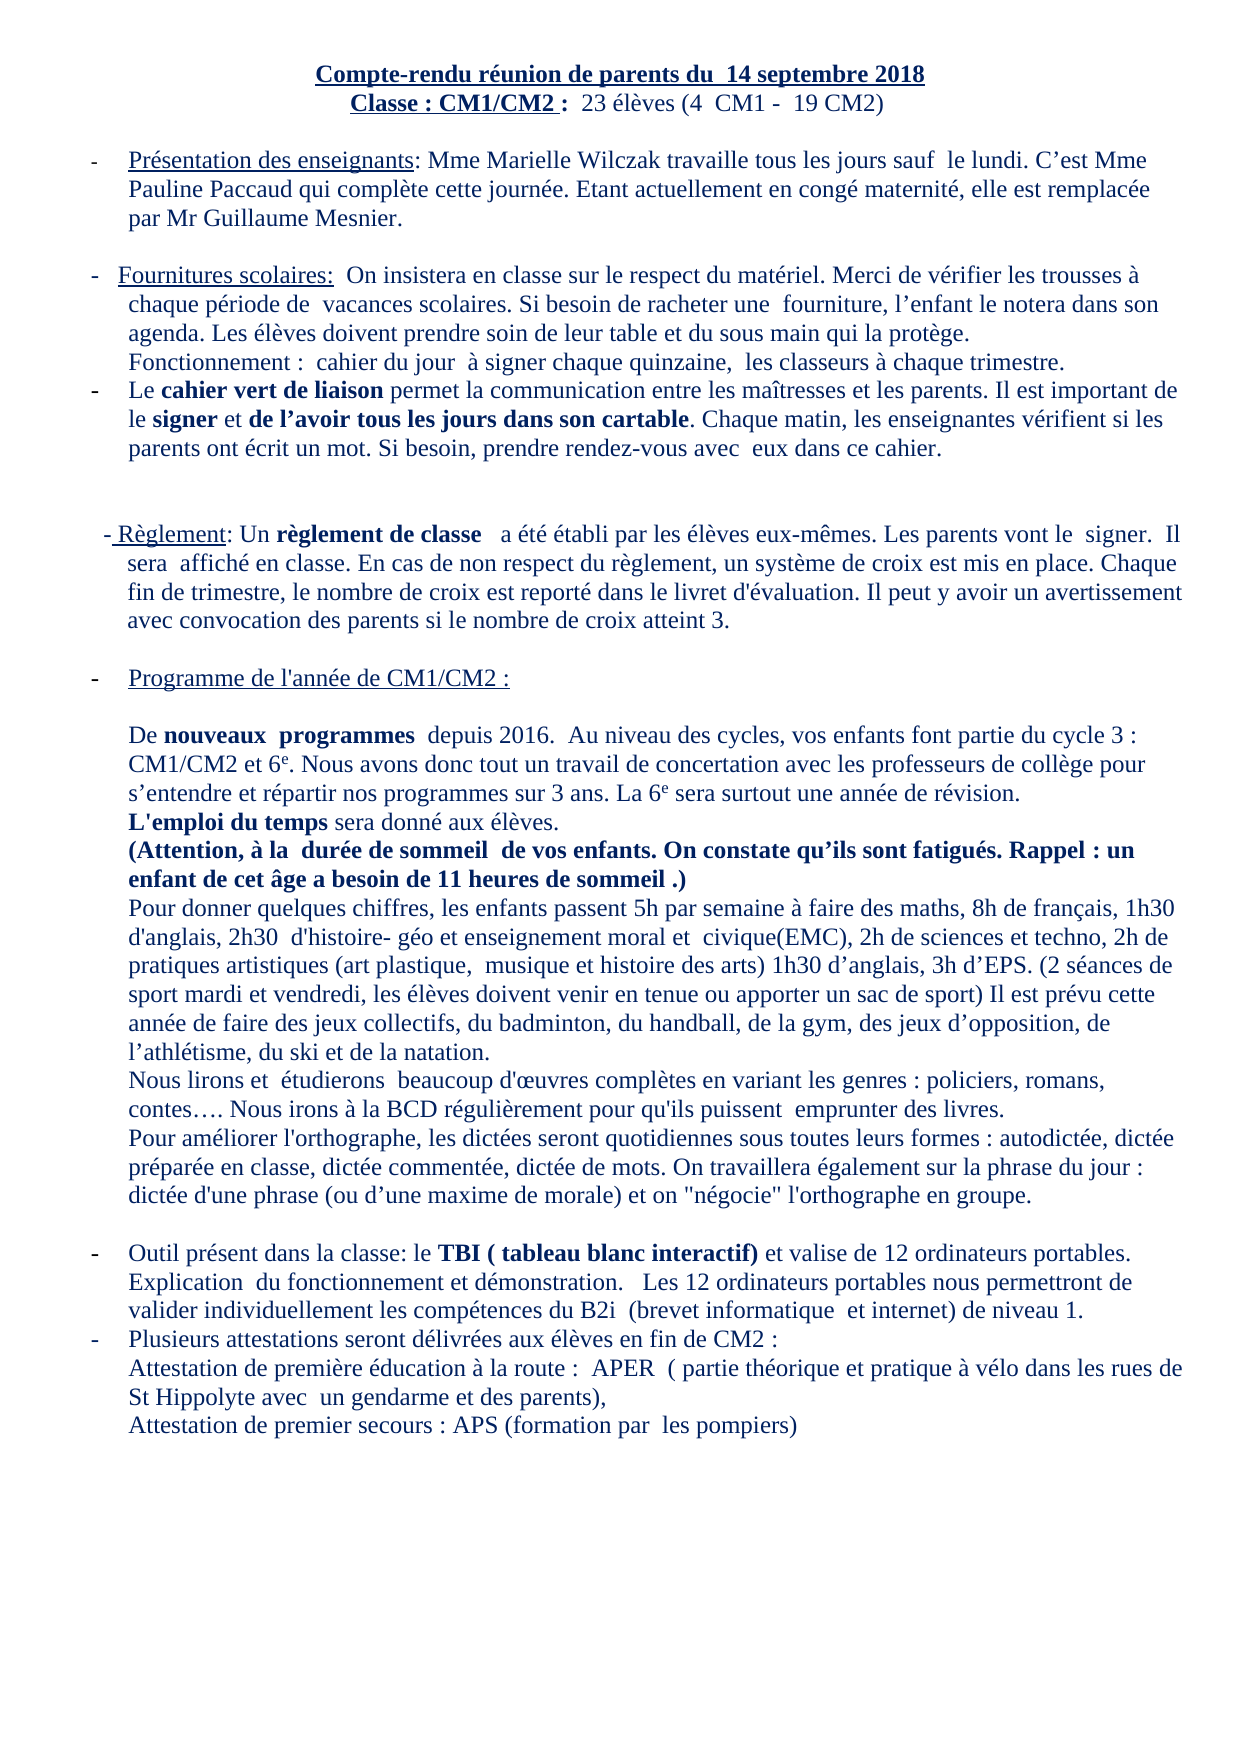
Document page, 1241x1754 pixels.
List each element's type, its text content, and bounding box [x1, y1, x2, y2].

text Fonctionnement : cahier du jour à signer chaque quinzaine, les classeurs à chaque trimestre. [128, 347, 1187, 375]
text Pour améliorer l'orthographe, les dictées seront quotidiennes sous toutes leurs formes : autodictée, dictée préparée en classe, dictée commentée, dictée de mots. On travaillera également sur la phrase du jour : dictée d'une phrase (ou d’une maxime de morale) et on "négocie" l'orthographe en groupe. [128, 1123, 1187, 1209]
list Le cahier vert de liaison permet la communication entre les maîtresses et les parents. Il est important de le signer et de l’avoir tous les jours dans son cartable. Chaque matin, les enseignantes vérifient si les parents ont écrit un mot. Si besoin, prendre rendez-vous avec eux dans ce cahier. [91, 375, 1187, 462]
text - Fournitures scolaires: On insistera en classe sur le respect du matériel. Merci de vérifier les trousses à chaque période de vacances scolaires. Si besoin de racheter une fourniture, l’enfant le notera dans son agenda. Les élèves doivent prendre soin de leur table et du sous main qui la protège. [91, 260, 1187, 347]
text Attestation de premier secours : APS (formation par les pompiers) [128, 1410, 1187, 1439]
list Programme de l'année de CM1/CM2 : [91, 663, 1187, 692]
text L'emploi du temps sera donné aux élèves. [128, 807, 1187, 835]
text Attestation de première éducation à la route : APER ( partie théorique et pratique à vélo dans les rues de St Hippolyte avec un gendarme et des parents), [128, 1353, 1187, 1410]
text (Attention, à la durée de sommeil de vos enfants. On constate qu’ils sont fatigués. Rappel : un enfant de cet âge a besoin de 11 heures de sommeil .) [128, 835, 1187, 893]
list Outil présent dans la classe: le TBI ( tableau blanc interactif) et valise de 12 ordinateurs portables. Explication du fonctionnement et démonstration. Les 12 ordinateurs portables nous permettront de valider individuellement les compétences du B2i (brevet informatique et internet) de niveau 1. [91, 1238, 1187, 1324]
text - Règlement: Un règlement de classe a été établi par les élèves eux-mêmes. Les parents vont le signer. Il sera affiché en classe. En cas de non respect du règlement, un système de croix est mis en place. Chaque fin de trimestre, le nombre de croix est reporté dans le livret d'évaluation. Il peut y avoir un avertissement avec convocation des parents si le nombre de croix atteint 3. [53, 519, 1187, 634]
list Présentation des enseignants: Mme Marielle Wilczak travaille tous les jours sauf le lundi. C’est Mme Pauline Paccaud qui complète cette journée. Etant actuellement en congé maternité, elle est remplacée par Mr Guillaume Mesnier. [91, 145, 1187, 232]
text Classe : CM1/CM2 : 23 élèves (4 CM1 - 19 CM2) [53, 88, 1187, 117]
text Pour donner quelques chiffres, les enfants passent 5h par semaine à faire des maths, 8h de français, 1h30 d'anglais, 2h30 d'histoire- géo et enseignement moral et civique(EMC), 2h de sciences et techno, 2h de pratiques artistiques (art plastique, musique et histoire des arts) 1h30 d’anglais, 3h d’EPS. (2 séances de sport mardi et vendredi, les élèves doivent venir en tenue ou apporter un sac de sport) Il est prévu cette année de faire des jeux collectifs, du badminton, du handball, de la gym, des jeux d’opposition, de l’athlétisme, du ski et de la natation. [128, 893, 1187, 1065]
text Compte-rendu réunion de parents du 14 septembre 2018 [53, 59, 1187, 88]
list Plusieurs attestations seront délivrées aux élèves en fin de CM2 : [91, 1324, 1187, 1353]
text De nouveaux programmes depuis 2016. Au niveau des cycles, vos enfants font partie du cycle 3 : CM1/CM2 et 6e. Nous avons donc tout un travail de concertation avec les professeurs de collège pour s’entendre et répartir nos programmes sur 3 ans. La 6e sera surtout une année de révision. [128, 720, 1187, 807]
text Nous lirons et étudierons beaucoup d'œuvres complètes en variant les genres : policiers, romans, contes…. Nous irons à la BCD régulièrement pour qu'ils puissent emprunter des livres. [128, 1065, 1187, 1123]
